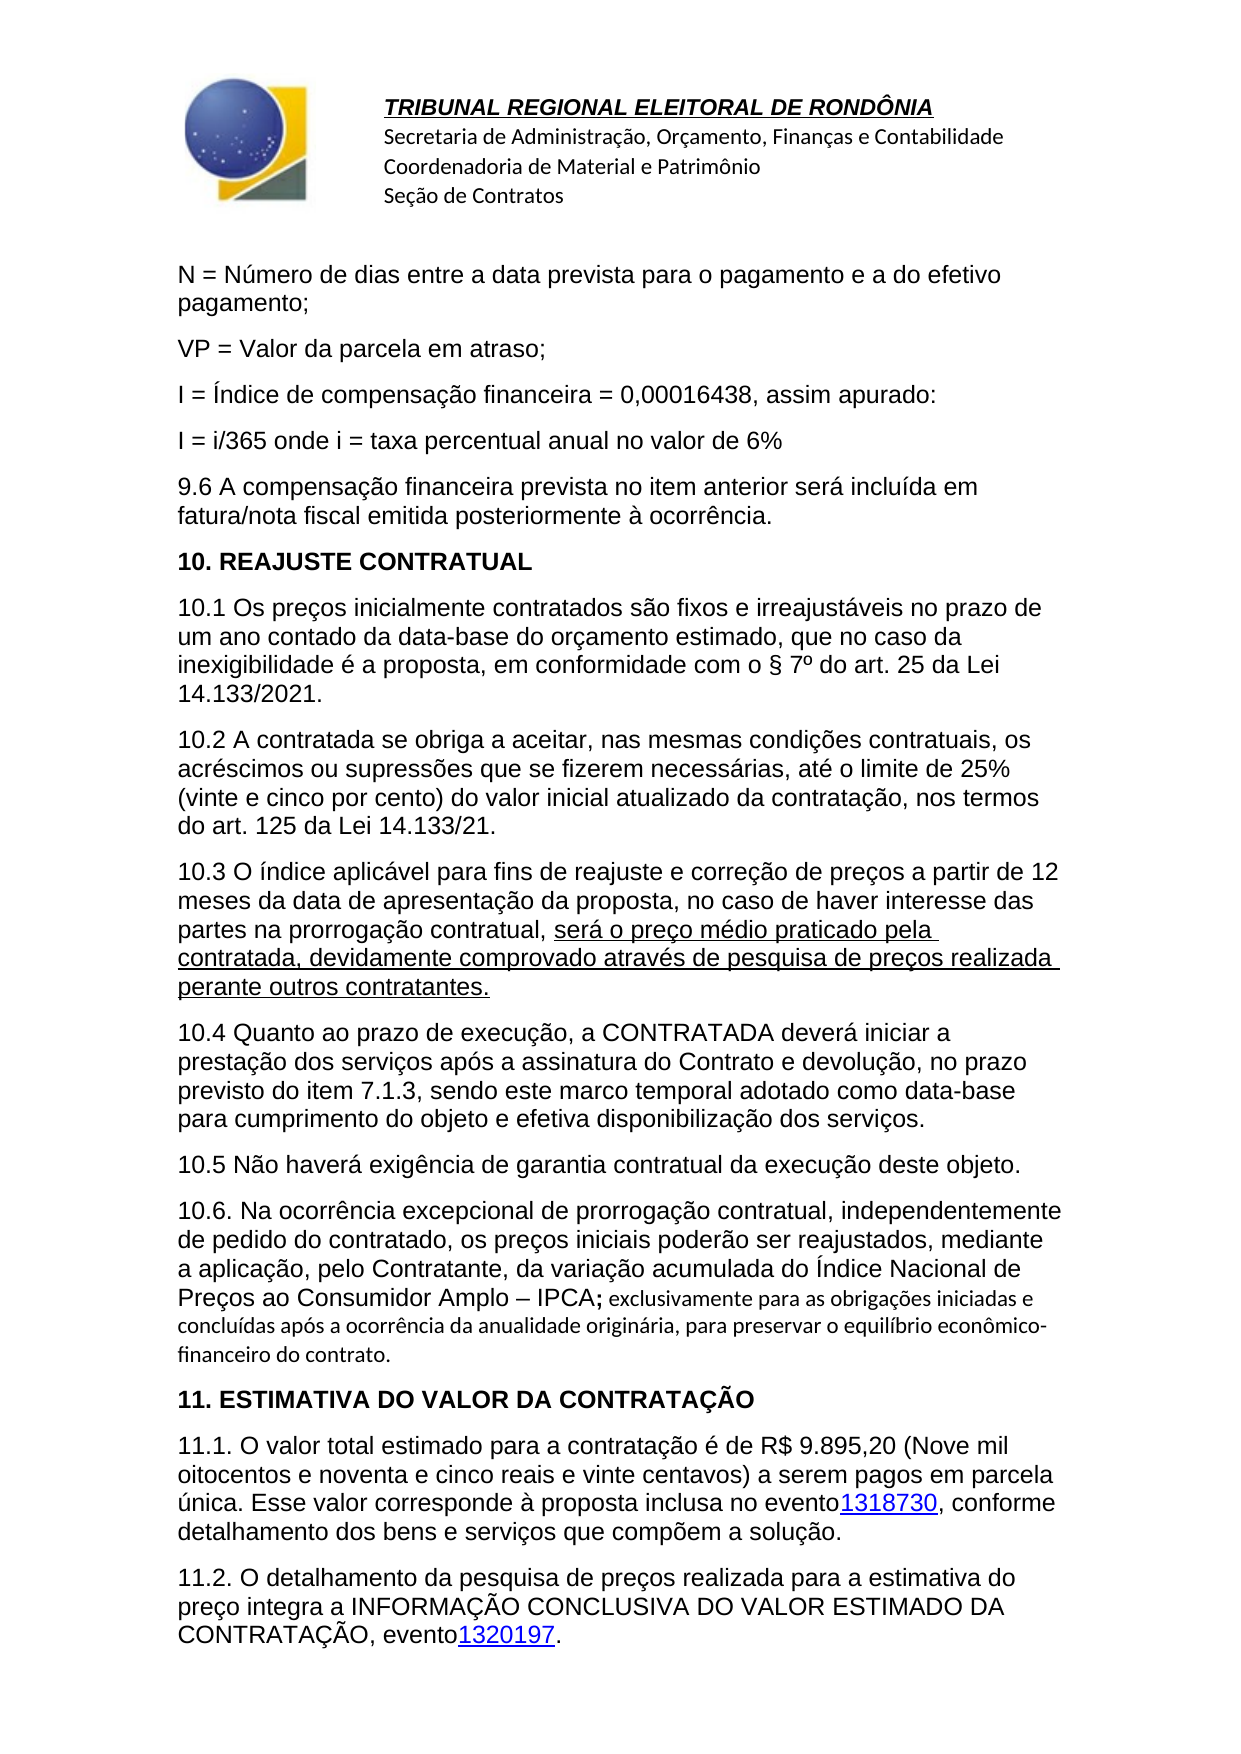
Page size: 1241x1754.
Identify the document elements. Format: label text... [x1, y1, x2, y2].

text 11. ESTIMATIVA DO VALOR DA CONTRATAÇÃO [177, 1385, 1063, 1414]
text 10.5 Não haverá exigência de garantia contratual da execução deste objeto. [177, 1150, 1063, 1179]
text I = Índice de compensação financeira = 0,00016438, assim apurado: [177, 380, 1063, 409]
text 9.6 A compensação financeira prevista no item anterior será incluída em fatura/nota fiscal emitida posteriormente à ocorrência. [177, 472, 1063, 530]
text 11.2. O detalhamento da pesquisa de preços realizada para a estimativa do preço integra a INFORMAÇÃO CONCLUSIVA DO VALOR ESTIMADO DA CONTRATAÇÃO, evento1320197. [177, 1563, 1063, 1649]
text 11.1. O valor total estimado para a contratação é de R$ 9.895,20 (Nove mil oitocentos e noventa e cinco reais e vinte centavos) a serem pagos em parcela única. Esse valor corresponde à proposta inclusa no evento1318730, conforme detalhamento dos bens e serviços que compõem a solução. [177, 1431, 1063, 1546]
text VP = Valor da parcela em atraso; [177, 334, 1063, 363]
text 10.1 Os preços inicialmente contratados são fixos e irreajustáveis no prazo de um ano contado da data-base do orçamento estimado, que no caso da inexigibilidade é a proposta, em conformidade com o § 7º do art. 25 da Lei 14.133/2021. [177, 593, 1063, 708]
text I = i/365 onde i = taxa percentual anual no valor de 6% [177, 426, 1063, 455]
text 10.4 Quanto ao prazo de execução, a CONTRATADA deverá iniciar a prestação dos serviços após a assinatura do Contrato e devolução, no prazo previsto do item 7.1.3, sendo este marco temporal adotado como data-base para cumprimento do objeto e efetiva disponibilização dos serviços. [177, 1018, 1063, 1133]
text N = Número de dias entre a data prevista para o pagamento e a do efetivo pagamento; [177, 260, 1063, 317]
text 10.3 O índice aplicável para fins de reajuste e correção de preços a partir de 12 meses da data de apresentação da proposta, no caso de haver interesse das partes na prorrogação contratual, será o preço médio praticado pela contratada, devidamente comprovado através de pesquisa de preços realizada perante outros contratantes. [177, 857, 1063, 1001]
text 10.6. Na ocorrência excepcional de prorrogação contratual, independentemente de pedido do contratado, os preços iniciais poderão ser reajustados, mediante a aplicação, pelo Contratante, da variação acumulada do Índice Nacional de Preços ao Consumidor Amplo – IPCA; exclusivamente para as obrigações iniciadas e concluídas após a ocorrência da anualidade originária, para preservar o equilíbrio econômico-financeiro do contrato. [177, 1196, 1063, 1368]
text 10.2 A contratada se obriga a aceitar, nas mesmas condições contratuais, os acréscimos ou supressões que se fizerem necessárias, até o limite de 25% (vinte e cinco por cento) do valor inicial atualizado da contratação, nos termos do art. 125 da Lei 14.133/21. [177, 725, 1063, 840]
text 10. REAJUSTE CONTRATUAL [177, 547, 1063, 576]
